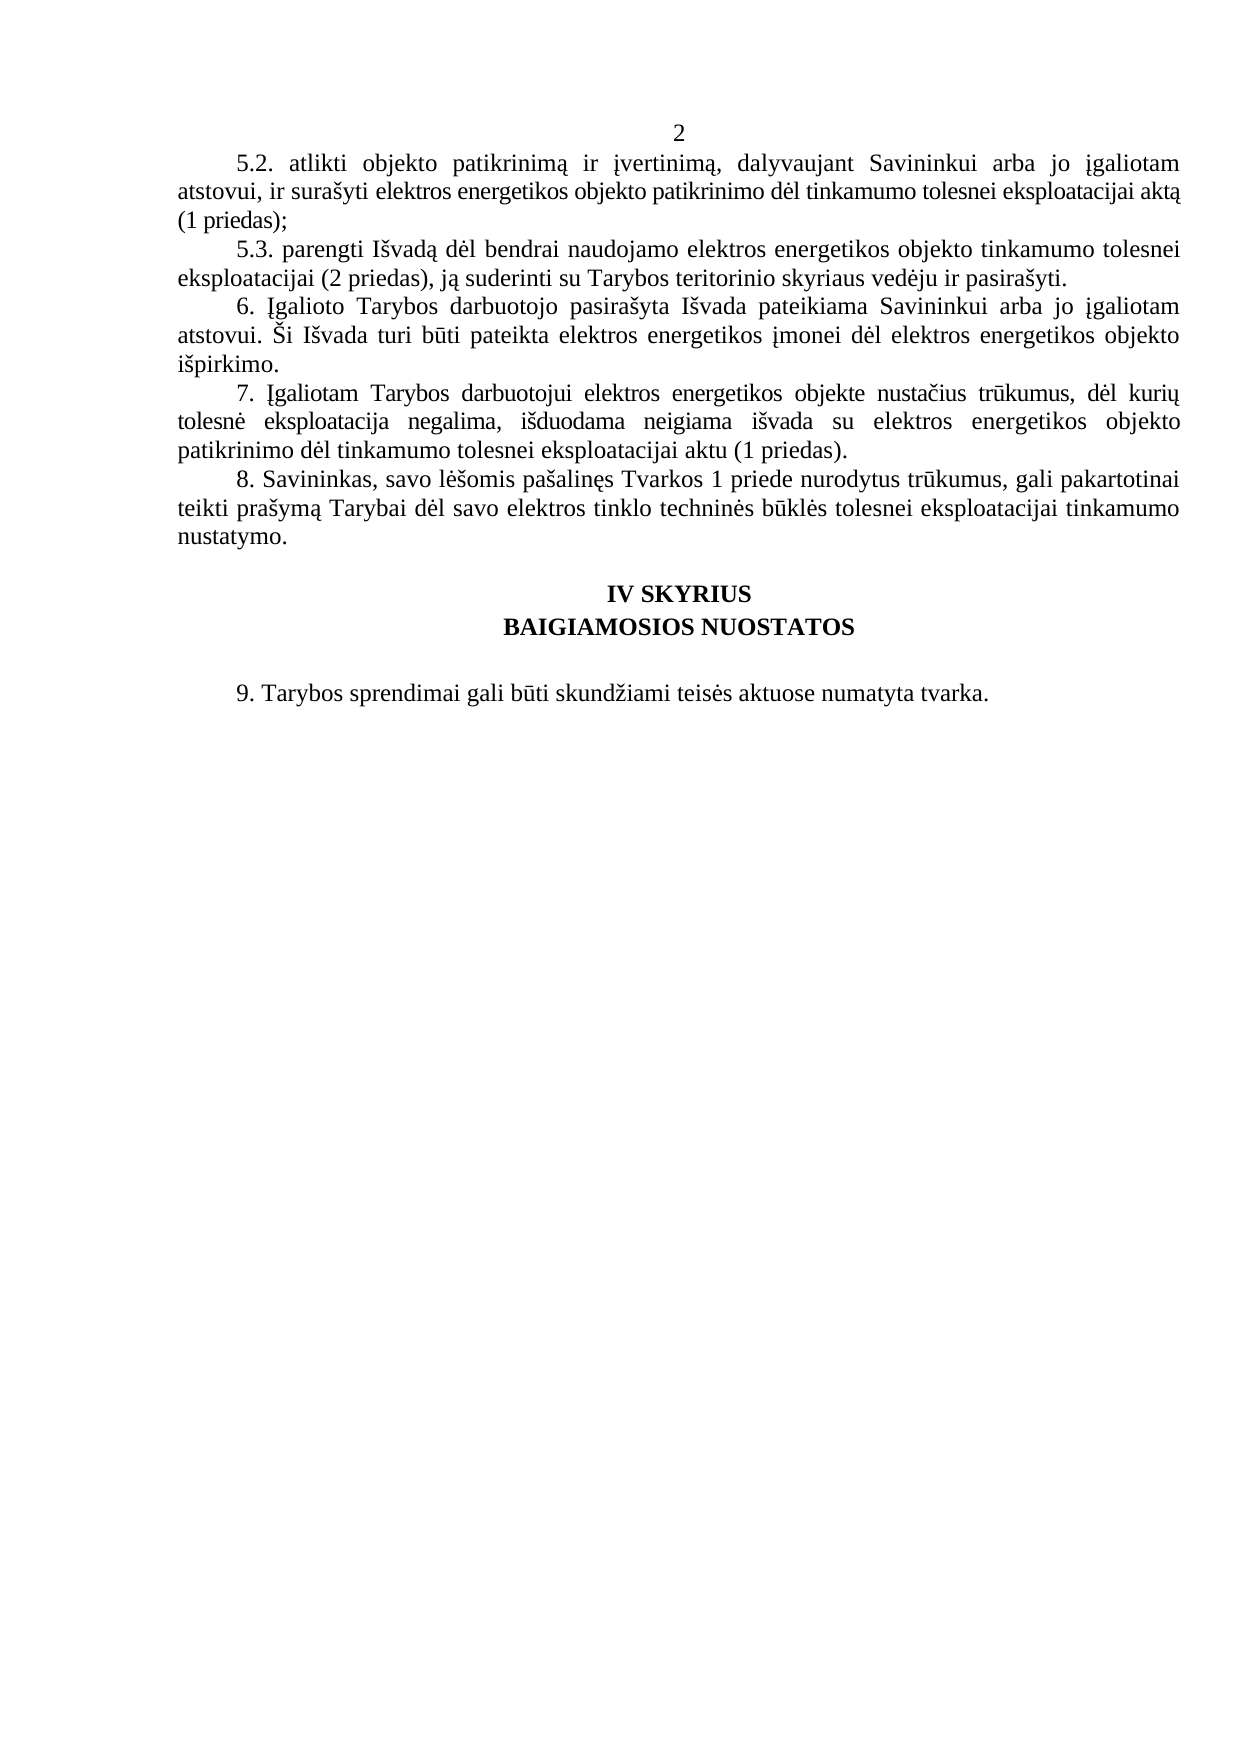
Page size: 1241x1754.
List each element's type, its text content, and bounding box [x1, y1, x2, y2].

text 5.2. atlikti objekto patikrinimą ir įvertinimą, dalyvaujant Savininkui arba jo įgaliotam atstovui, ir surašyti elektros energetikos objekto patikrinimo dėl tinkamumo tolesnei eksploatacijai aktą (1 priedas); [177, 148, 1181, 234]
text 9. Tarybos sprendimai gali būti skundžiami teisės aktuose numatyta tvarka. [177, 678, 1181, 707]
text 6. Įgalioto Tarybos darbuotojo pasirašyta Išvada pateikiama Savininkui arba jo įgaliotam atstovui. Ši Išvada turi būti pateikta elektros energetikos įmonei dėl elektros energetikos objekto išpirkimo. [177, 291, 1181, 378]
text 5.3. parengti Išvadą dėl bendrai naudojamo elektros energetikos objekto tinkamumo tolesnei eksploatacijai (2 priedas), ją suderinti su Tarybos teritorinio skyriaus vedėju ir pasirašyti. [177, 234, 1181, 291]
text 8. Savininkas, savo lėšomis pašalinęs Tvarkos 1 priede nurodytus trūkumus, gali pakartotinai teikti prašymą Tarybai dėl savo elektros tinklo techninės būklės tolesnei eksploatacijai tinkamumo nustatymo. [177, 464, 1181, 550]
text IV SKYRIUS [177, 579, 1181, 608]
text BAIGIAMOSIOS NUOSTATOS [177, 612, 1181, 641]
text 7. Įgaliotam Tarybos darbuotojui elektros energetikos objekte nustačius trūkumus, dėl kurių tolesnė eksploatacija negalima, išduodama neigiama išvada su elektros energetikos objekto patikrinimo dėl tinkamumo tolesnei eksploatacijai aktu (1 priedas). [177, 378, 1181, 464]
